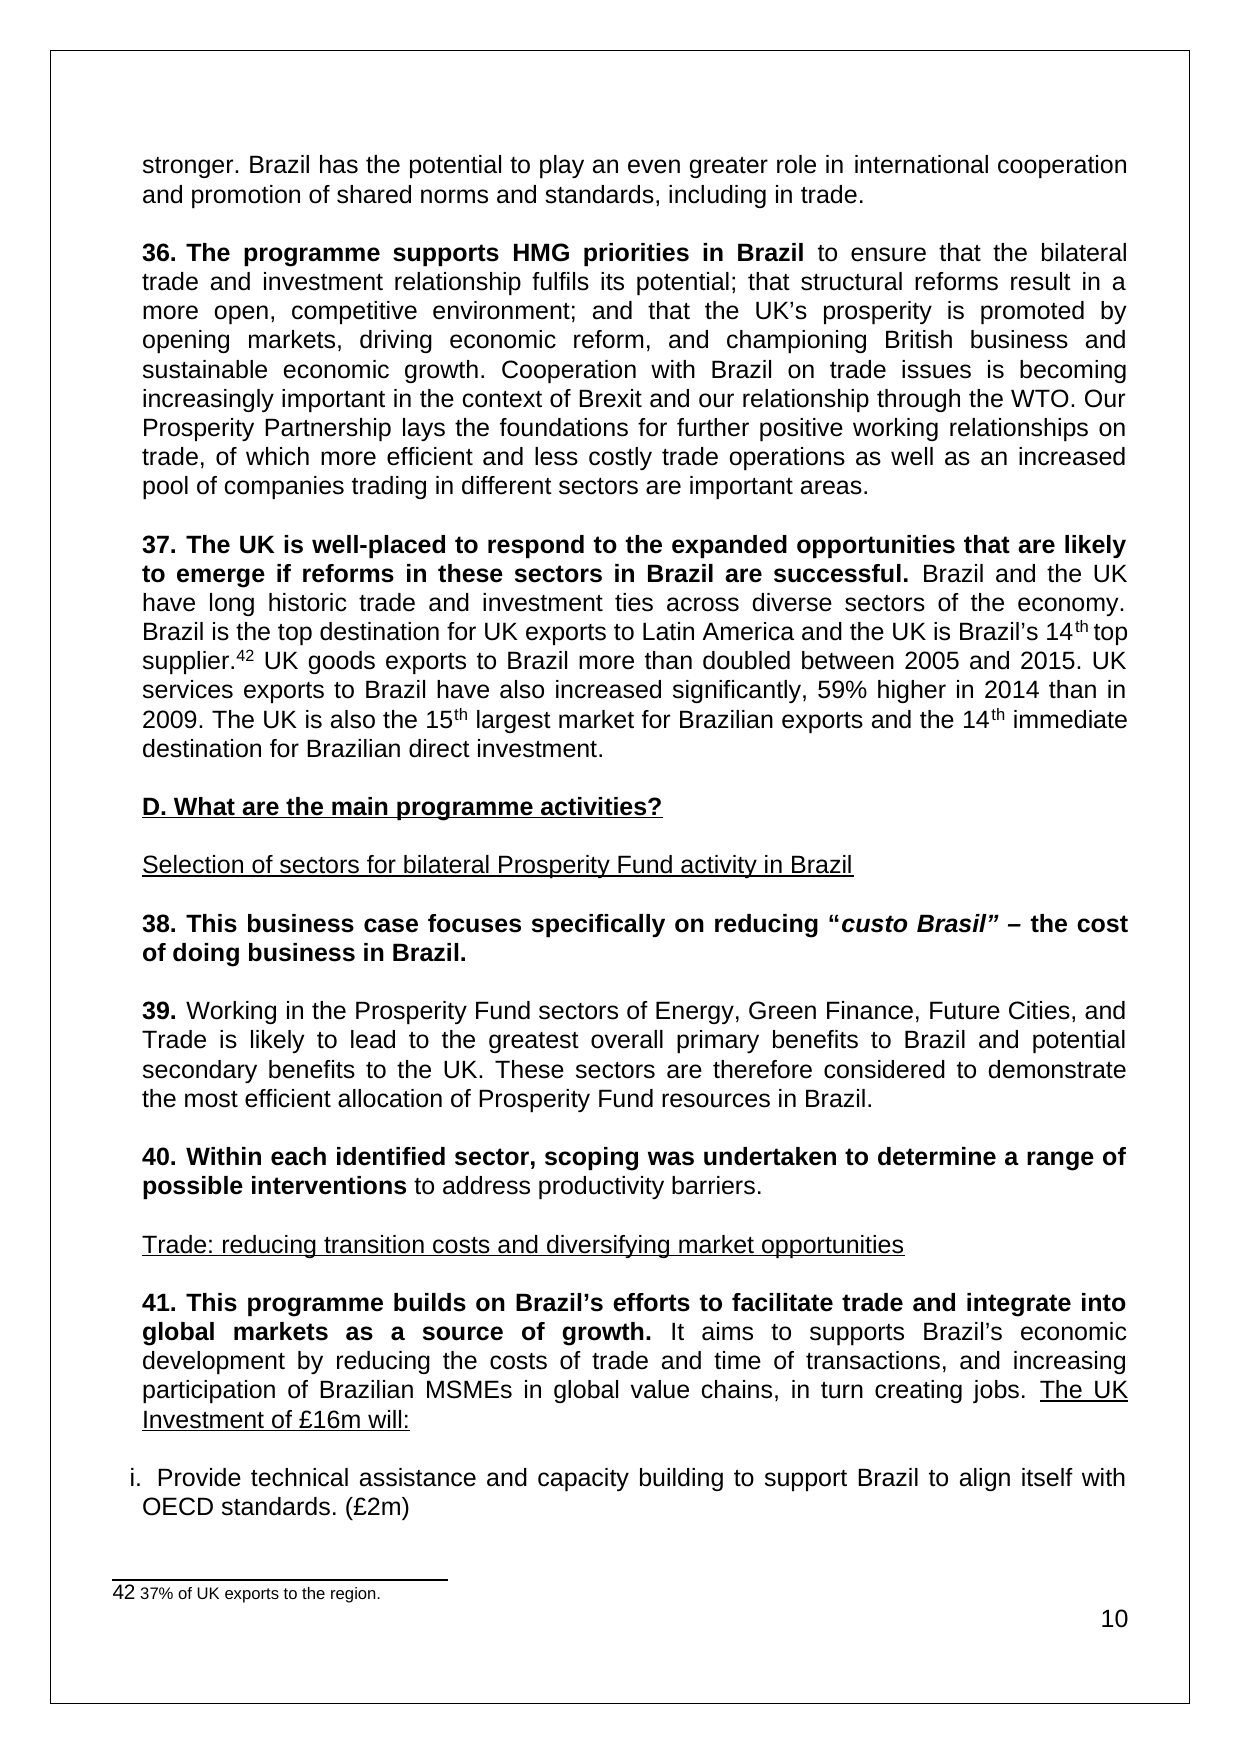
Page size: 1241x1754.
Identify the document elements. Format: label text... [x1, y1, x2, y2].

list Within each identified sector, scoping was undertaken to determine a range of possible interventions to address productivity barriers. [142, 1142, 1128, 1200]
list The programme supports HMG priorities in Brazil to ensure that the bilateral trade and investment relationship fulfils its potential; that structural reforms result in a more open, competitive environment; and that the UK’s prosperity is promoted by opening markets, driving economic reform, and championing British business and sustainable economic growth. Cooperation with Brazil on trade issues is becoming increasingly important in the context of Brexit and our relationship through the WTO. Our Prosperity Partnership lays the foundations for further positive working relationships on trade, of which more efficient and less costly trade operations as well as an increased pool of companies trading in different sectors are important areas. [142, 237, 1128, 500]
list This business case focuses specifically on reducing “custo Brasil” – the cost of doing business in Brazil. [142, 908, 1128, 967]
text Selection of sectors for bilateral Prosperity Fund activity in Brazil [142, 850, 1128, 879]
list Provide technical assistance and capacity building to support Brazil to align itself with OECD standards. (£2m) [142, 1462, 1128, 1521]
list Trade: reducing transition costs and diversifying market opportunities [142, 1229, 1128, 1258]
list The UK is well-placed to respond to the expanded opportunities that are likely to emerge if reforms in these sectors in Brazil are successful. Brazil and the UK have long historic trade and investment ties across diverse sectors of the economy. Brazil is the top destination for UK exports to Latin America and the UK is Brazil’s 14th top supplier. UK goods exports to Brazil more than doubled between 2005 and 2015. UK services exports to Brazil have also increased significantly, 59% higher in 2014 than in 2009. The UK is also the 15th largest market for Brazilian exports and the 14th immediate destination for Brazilian direct investment. [142, 529, 1128, 762]
list stronger. Brazil has the potential to play an even greater role in international cooperation and promotion of shared norms and standards, including in trade. [142, 150, 1128, 208]
list This programme builds on Brazil’s efforts to facilitate trade and integrate into global markets as a source of growth. It aims to supports Brazil’s economic development by reducing the costs of trade and time of transactions, and increasing participation of Brazilian MSMEs in global value chains, in turn creating jobs. The UK Investment of £16m will: [142, 1287, 1128, 1433]
list Working in the Prosperity Fund sectors of Energy, Green Finance, Future Cities, and Trade is likely to lead to the greatest overall primary benefits to Brazil and potential secondary benefits to the UK. These sectors are therefore considered to demonstrate the most efficient allocation of Prosperity Fund resources in Brazil. [142, 996, 1128, 1112]
subtitle D. What are the main programme activities? [142, 792, 1128, 821]
list 37% of UK exports to the region. [112, 1580, 1128, 1604]
